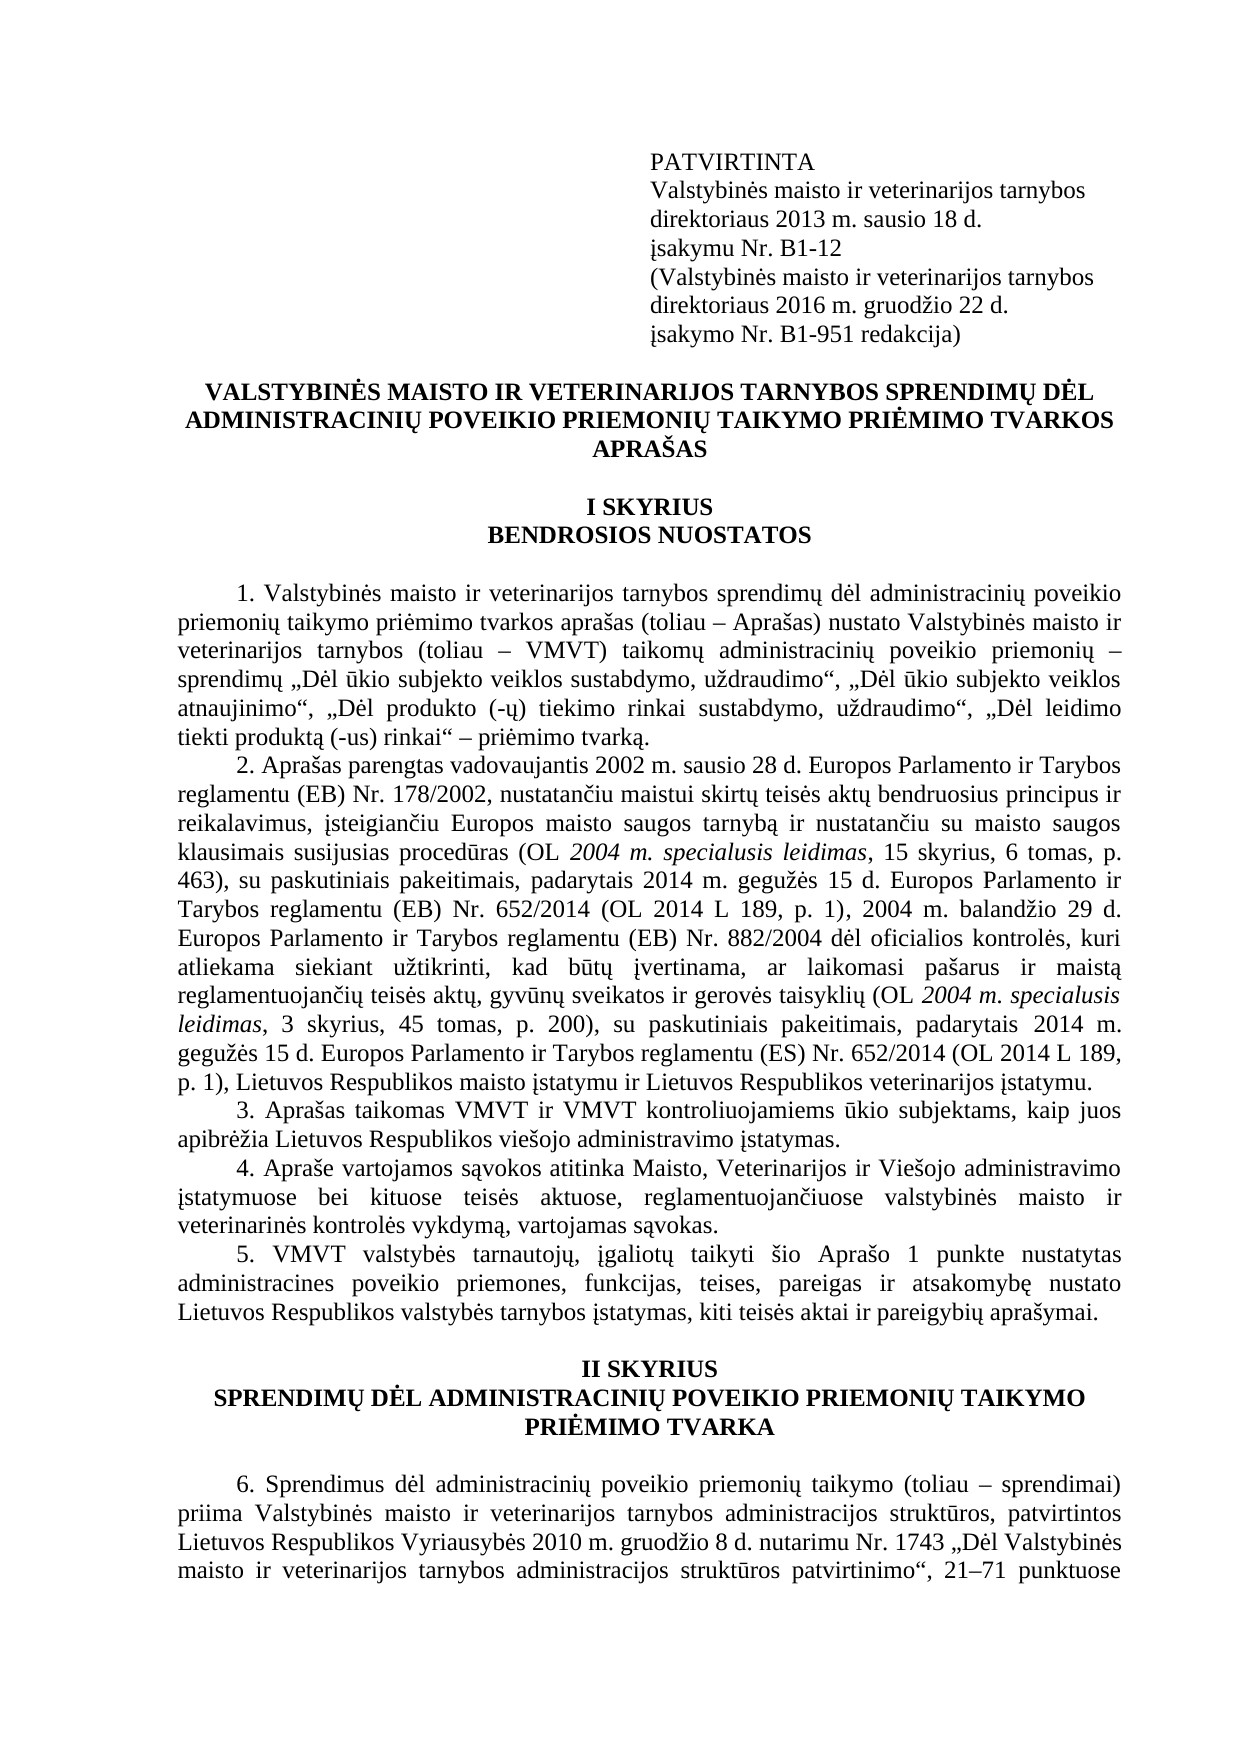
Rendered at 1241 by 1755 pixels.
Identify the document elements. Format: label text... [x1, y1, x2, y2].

text I SKYRIUS [177, 492, 1122, 521]
text direktoriaus 2013 m. sausio 18 d. [650, 204, 1122, 233]
text PATVIRTINTA [650, 147, 1122, 176]
text BENDROSIOS NUOSTATOS [177, 521, 1122, 549]
text įsakymo Nr. B1-951 redakcija) [650, 319, 1122, 348]
text Valstybinės maisto ir veterinarijos tarnybos [650, 176, 1122, 204]
text 3. Aprašas taikomas VMVT ir VMVT kontroliuojamiems ūkio subjektams, kaip juos apibrėžia Lietuvos Respublikos viešojo administravimo įstatymas. [177, 1096, 1122, 1153]
text direktoriaus 2016 m. gruodžio 22 d. [650, 291, 1122, 319]
text VALSTYBINĖS MAISTO IR VETERINARIJOS TARNYBOS SPRENDIMŲ DĖL ADMINISTRACINIŲ POVEIKIO PRIEMONIŲ TAIKYMO PRIĖMIMO TVARKOS APRAŠAS [177, 377, 1122, 463]
text II SKYRIUS [177, 1354, 1122, 1383]
text įsakymu Nr. B1-12 [650, 233, 1122, 262]
text 6. Sprendimus dėl administracinių poveikio priemonių taikymo (toliau – sprendimai) priima Valstybinės maisto ir veterinarijos tarnybos administracijos struktūros, patvirtintos Lietuvos Respublikos Vyriausybės 2010 m. gruodžio 8 d. nutarimu Nr. 1743 „Dėl Valstybinės maisto ir veterinarijos tarnybos administracijos struktūros patvirtinimo“, 21–71 punktuose [177, 1469, 1122, 1584]
text 1. Valstybinės maisto ir veterinarijos tarnybos sprendimų dėl administracinių poveikio priemonių taikymo priėmimo tvarkos aprašas (toliau – Aprašas) nustato Valstybinės maisto ir veterinarijos tarnybos (toliau – VMVT) taikomų administracinių poveikio priemonių – sprendimų „Dėl ūkio subjekto veiklos sustabdymo, uždraudimo“, „Dėl ūkio subjekto veiklos atnaujinimo“, „Dėl produkto (-ų) tiekimo rinkai sustabdymo, uždraudimo“, „Dėl leidimo tiekti produktą (-us) rinkai“ – priėmimo tvarką. [177, 578, 1122, 751]
text 5. VMVT valstybės tarnautojų, įgaliotų taikyti šio Aprašo 1 punkte nustatytas administracines poveikio priemones, funkcijas, teises, pareigas ir atsakomybę nustato Lietuvos Respublikos valstybės tarnybos įstatymas, kiti teisės aktai ir pareigybių aprašymai. [177, 1239, 1122, 1326]
text 2. Aprašas parengtas vadovaujantis 2002 m. sausio 28 d. Europos Parlamento ir Tarybos reglamentu (EB) Nr. 178/2002, nustatančiu maistui skirtų teisės aktų bendruosius principus ir reikalavimus, įsteigiančiu Europos maisto saugos tarnybą ir nustatančiu su maisto saugos klausimais susijusias procedūras (OL 2004 m. specialusis leidimas, 15 skyrius, 6 tomas, p. 463), su paskutiniais pakeitimais, padarytais 2014 m. gegužės 15 d. Europos Parlamento ir Tarybos reglamentu (EB) Nr. 652/2014 (OL 2014 L 189, p. 1), 2004 m. balandžio 29 d. Europos Parlamento ir Tarybos reglamentu (EB) Nr. 882/2004 dėl oficialios kontrolės, kuri atliekama siekiant užtikrinti, kad būtų įvertinama, ar laikomasi pašarus ir maistą reglamentuojančių teisės aktų, gyvūnų sveikatos ir gerovės taisyklių (OL 2004 m. specialusis leidimas, 3 skyrius, 45 tomas, p. 200), su paskutiniais pakeitimais, padarytais 2014 m. gegužės 15 d. Europos Parlamento ir Tarybos reglamentu (ES) Nr. 652/2014 (OL 2014 L 189, p. 1), Lietuvos Respublikos maisto įstatymu ir Lietuvos Respublikos veterinarijos įstatymu. [177, 751, 1122, 1096]
text 4. Apraše vartojamos sąvokos atitinka Maisto, Veterinarijos ir Viešojo administravimo įstatymuose bei kituose teisės aktuose, reglamentuojančiuose valstybinės maisto ir veterinarinės kontrolės vykdymą, vartojamas sąvokas. [177, 1153, 1122, 1239]
text SPRENDIMŲ DĖL ADMINISTRACINIŲ POVEIKIO PRIEMONIŲ TAIKYMO PRIĖMIMO TVARKA [177, 1383, 1122, 1441]
text (Valstybinės maisto ir veterinarijos tarnybos [650, 262, 1122, 291]
